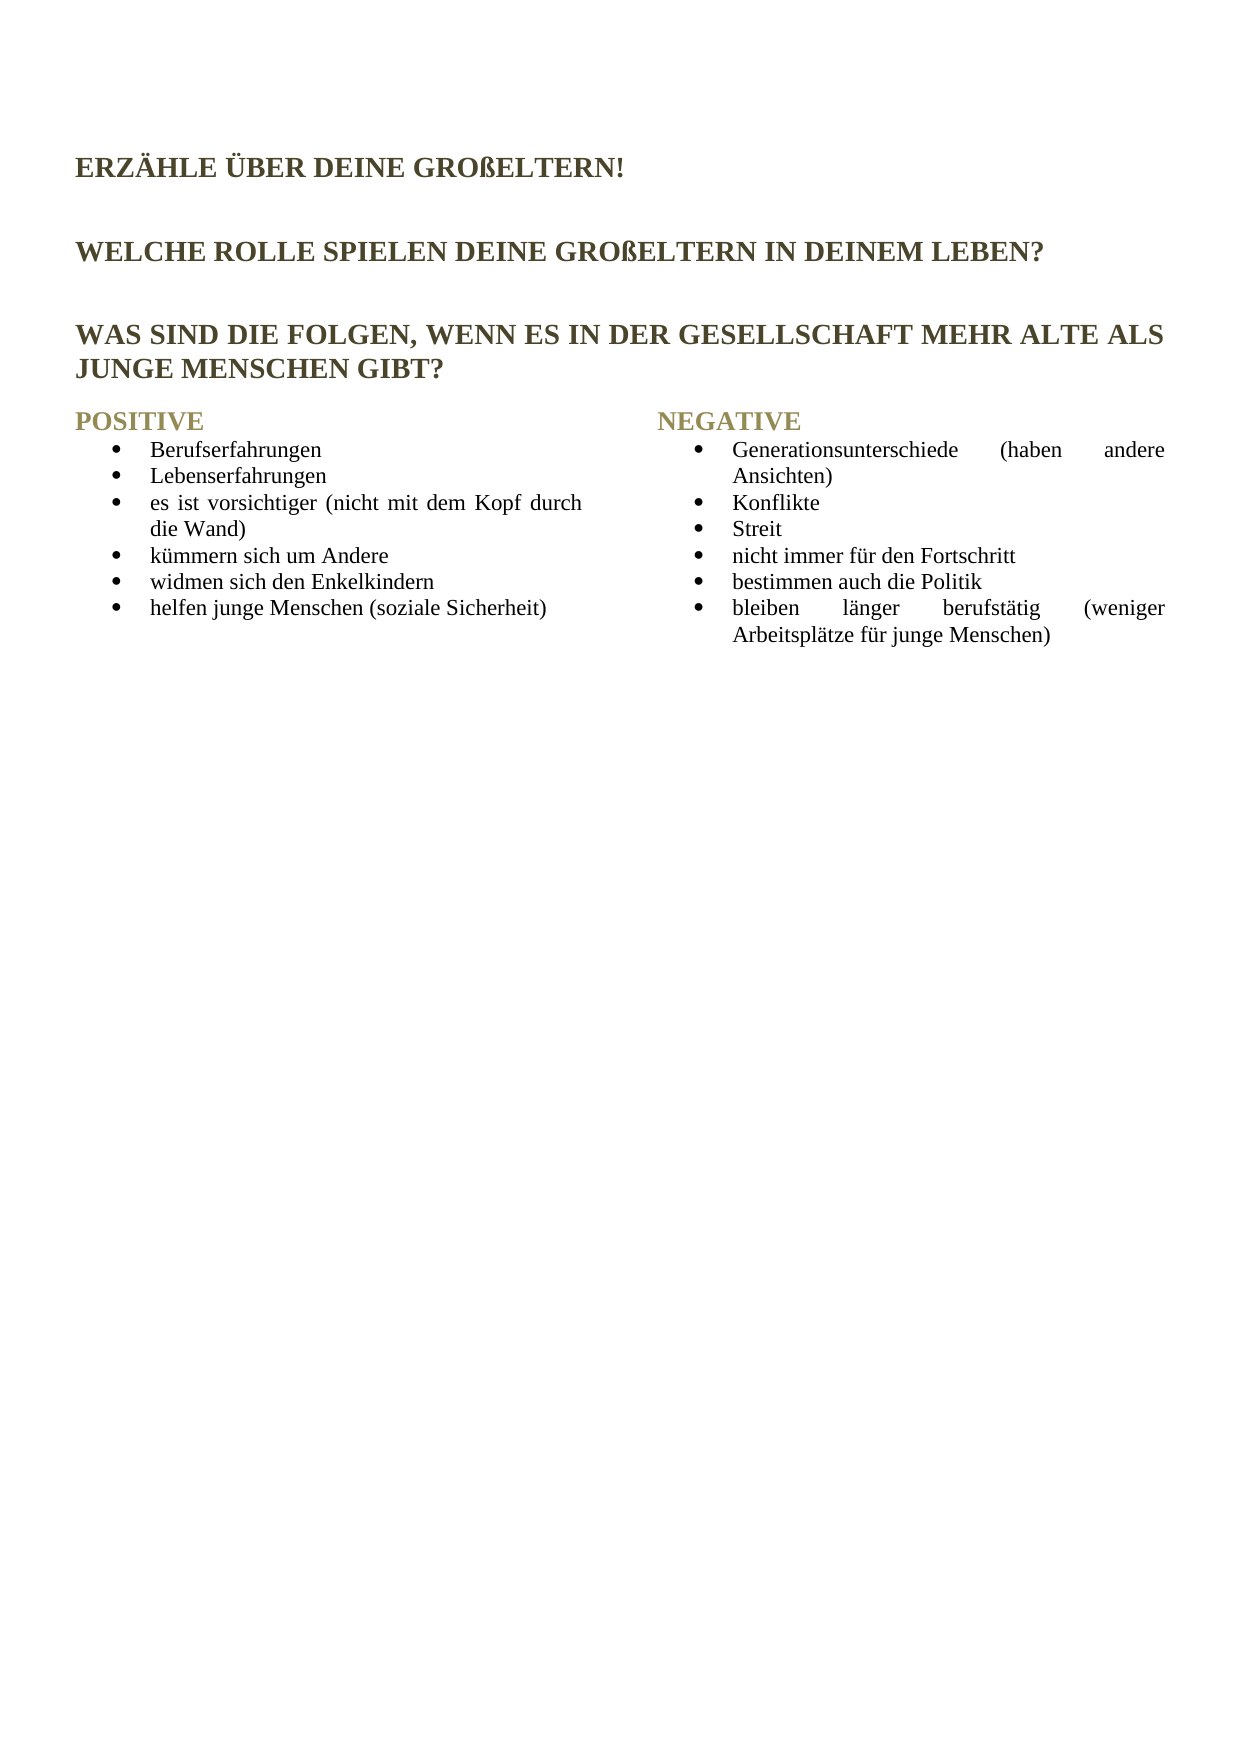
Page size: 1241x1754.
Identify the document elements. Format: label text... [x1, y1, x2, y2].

subtitle WAS SIND DIE FOLGEN, WENN ES IN DER GESELLSCHAFT MEHR ALTE ALS JUNGE MENSCHEN GIBT? [75, 317, 1165, 384]
list Lebenserfahrungen [112, 463, 583, 489]
subtitle NEGATIVE [657, 405, 1165, 436]
list Streit [694, 515, 1165, 542]
subtitle WELCHE ROLLE SPIELEN DEINE GROßELTERN IN DEINEM LEBEN? [75, 234, 1165, 267]
list bestimmen auch die Politik [694, 568, 1165, 594]
list nicht immer für den Fortschritt [694, 542, 1165, 568]
list helfen junge Menschen (soziale Sicherheit) [112, 594, 583, 621]
list kümmern sich um Andere [112, 542, 583, 568]
list Berufserfahrungen [112, 436, 583, 463]
list bleiben länger berufstätig (weniger Arbeitsplätze für junge Menschen) [694, 594, 1165, 647]
list Generationsunterschiede (haben andere Ansichten) [694, 436, 1165, 489]
list widmen sich den Enkelkindern [112, 568, 583, 594]
subtitle POSITIVE [75, 405, 583, 436]
list es ist vorsichtiger (nicht mit dem Kopf durch die Wand) [112, 489, 583, 542]
list Konflikte [694, 489, 1165, 515]
subtitle ERZÄHLE ÜBER DEINE GROßELTERN! [75, 150, 1165, 184]
